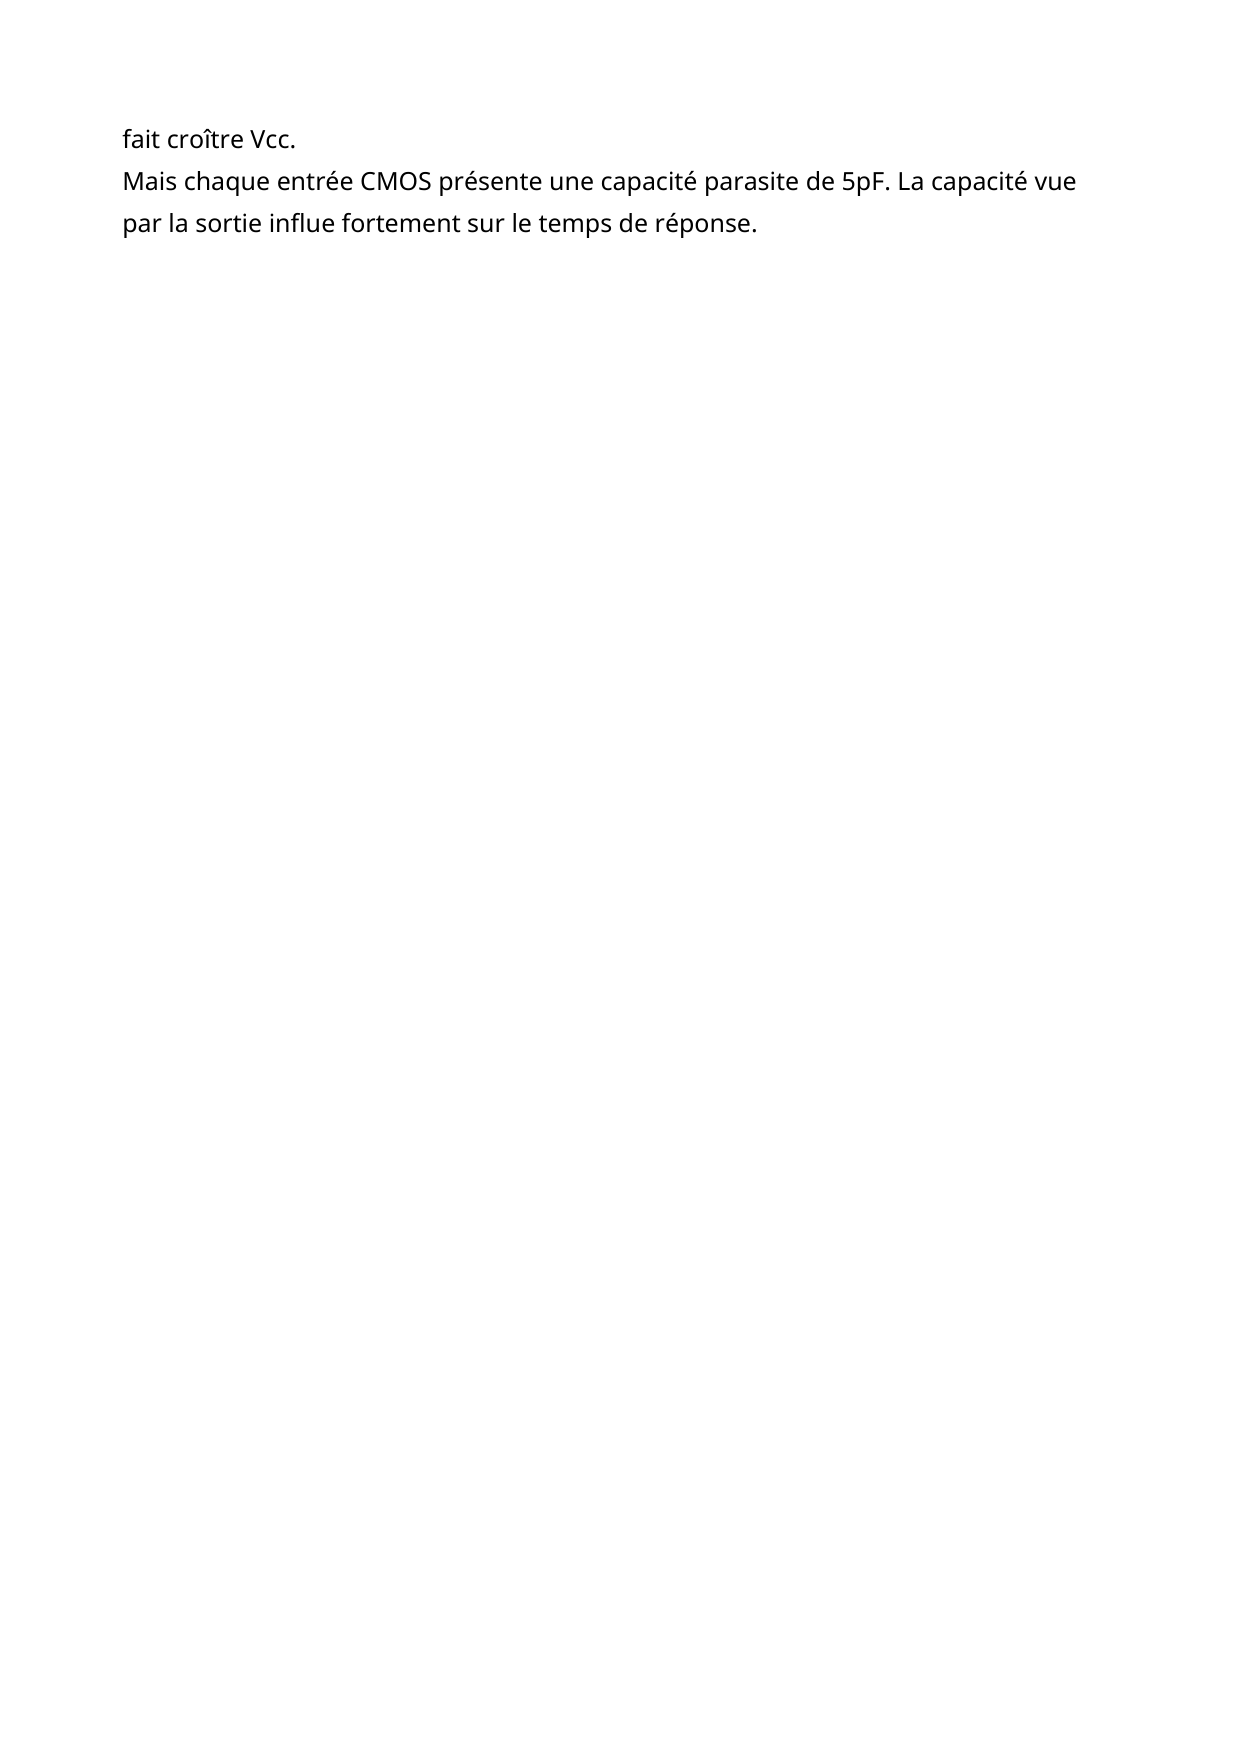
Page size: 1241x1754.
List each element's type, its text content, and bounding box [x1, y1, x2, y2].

text fait croître Vcc. Mais chaque entrée CMOS présente une capacité parasite de 5pF. La capacité vue par la sortie influe fortement sur le temps de réponse. [119, 118, 1122, 244]
